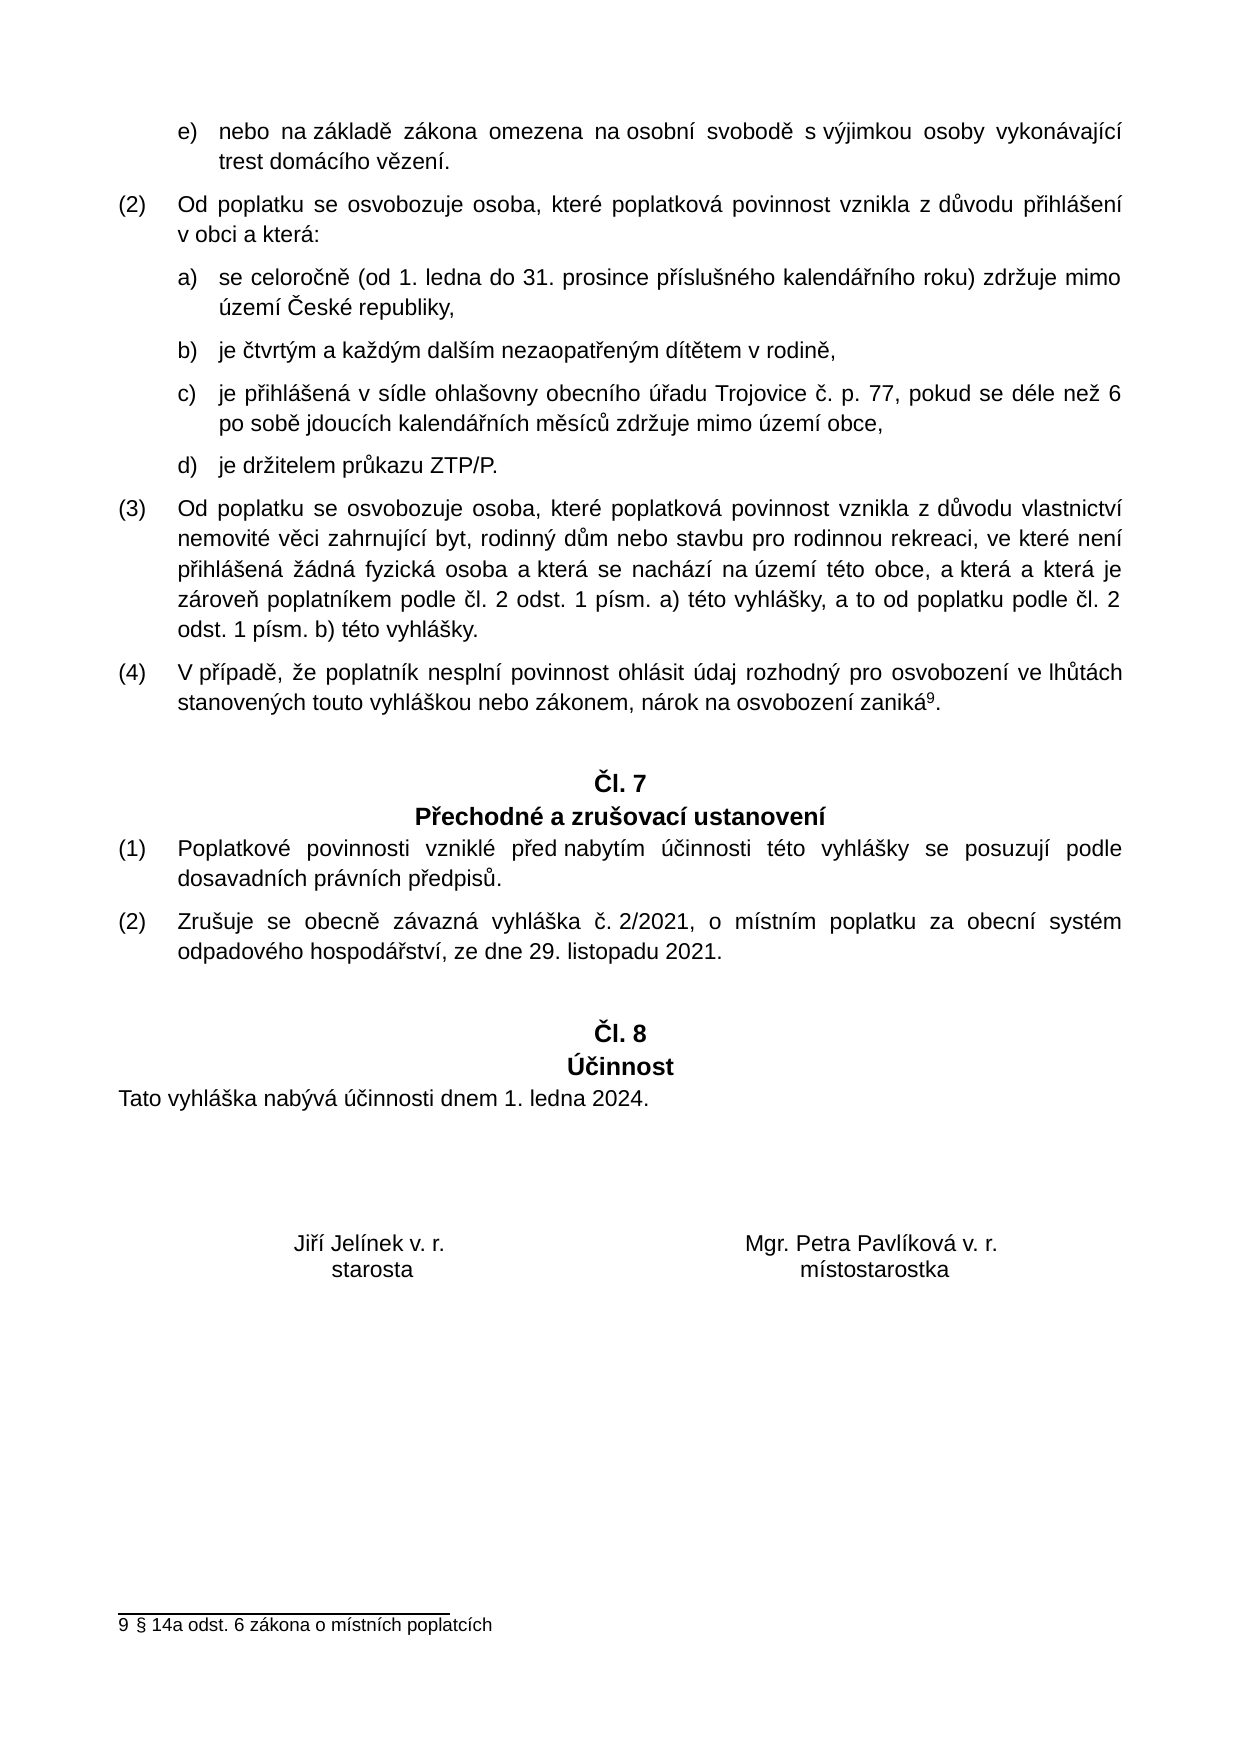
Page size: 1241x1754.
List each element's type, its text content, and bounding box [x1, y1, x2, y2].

list je čtvrtým a každým dalším nezaopatřeným dítětem v rodině, [177, 337, 1122, 363]
table_cell [118, 1288, 620, 1406]
list Zrušuje se obecně závazná vyhláška č. 2/2021, o místním poplatku za obecní systém odpadového hospodářství, ze dne 29. listopadu 2021. [118, 908, 1122, 965]
table_cell [620, 1288, 1122, 1406]
table_header Jiří Jelínek v. r. starosta [118, 1170, 620, 1288]
list Od poplatku se osvobozuje osoba, které poplatková povinnost vznikla z důvodu vlastnictví nemovité věci zahrnující byt, rodinný dům nebo stavbu pro rodinnou rekreaci, ve které není přihlášená žádná fyzická osoba a která se nachází na území této obce, a která a která je zároveň poplatníkem podle čl. 2 odst. 1 písm. a) této vyhlášky, a to od poplatku podle čl. 2 odst. 1 písm. b) této vyhlášky. [118, 495, 1122, 642]
list je přihlášená v sídle ohlašovny obecního úřadu Trojovice č. p. 77, pokud se déle než 6 po sobě jdoucích kalendářních měsíců zdržuje mimo území obce, [177, 379, 1122, 436]
list Od poplatku se osvobozuje osoba, které poplatková povinnost vznikla z důvodu přihlášení v obci a která: [118, 191, 1122, 248]
list se celoročně (od 1. ledna do 31. prosince příslušného kalendářního roku) zdržuje mimo území České republiky, [177, 264, 1122, 321]
subtitle Čl. 8 Účinnost [118, 1018, 1122, 1080]
list je držitelem průkazu ZTP/P. [177, 452, 1122, 479]
list V případě, že poplatník nesplní povinnost ohlásit údaj rozhodný pro osvobození ve lhůtách stanovených touto vyhláškou nebo zákonem, nárok na osvobození zaniká. [118, 659, 1122, 715]
list nebo na základě zákona omezena na osobní svobodě s výjimkou osoby vykonávající trest domácího vězení. [177, 118, 1122, 175]
subtitle Čl. 7 Přechodné a zrušovací ustanovení [118, 769, 1122, 831]
list Poplatkové povinnosti vzniklé před nabytím účinnosti této vyhlášky se posuzují podle dosavadních právních předpisů. [118, 835, 1122, 892]
table_header Mgr. Petra Pavlíková v. r. místostarostka [620, 1170, 1122, 1288]
text Tato vyhláška nabývá účinnosti dnem 1. ledna 2024. [118, 1084, 1122, 1111]
list § 14a odst. 6 zákona o místních poplatcích [118, 1614, 1122, 1635]
